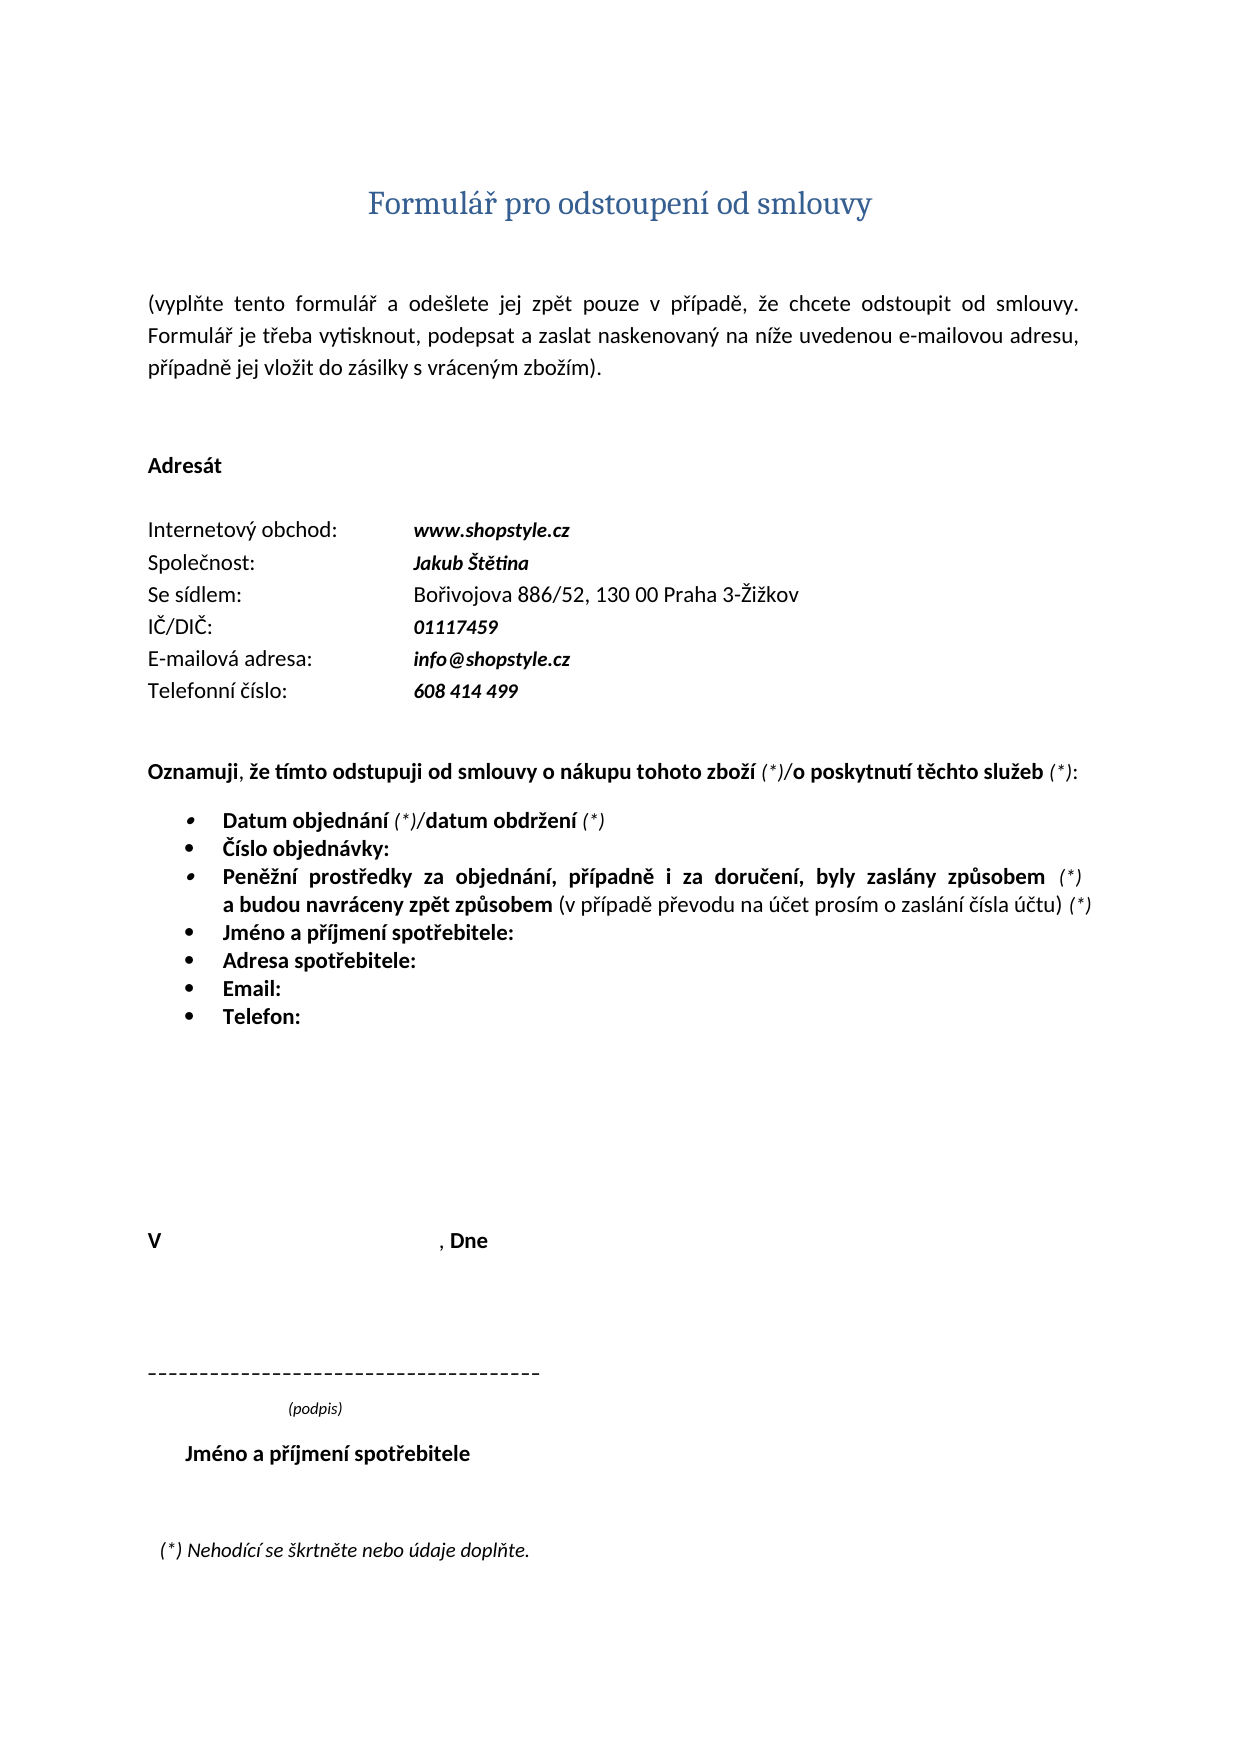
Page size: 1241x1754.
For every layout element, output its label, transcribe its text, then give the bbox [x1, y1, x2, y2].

text Oznamuji, že tímto odstupuji od smlouvy o nákupu tohoto zboží (*)/o poskytnutí těchto služeb (*): [148, 757, 1081, 785]
text IČ/DIČ: 01117459 [148, 612, 1081, 640]
text Adresát [148, 451, 1081, 511]
list Email: [185, 974, 1093, 1002]
list Jméno a příjmení spotřebitele: [185, 918, 1093, 946]
text (vyplňte tento formulář a odešlete jej zpět pouze v případě, že chcete odstoupit od smlouvy. Formulář je třeba vytisknout, podepsat a zaslat naskenovaný na níže uvedenou e-mailovou adresu, případně jej vložit do zásilky s vráceným zbožím). [148, 289, 1081, 381]
text ______________________________________ [148, 1323, 1081, 1378]
text (podpis) [148, 1398, 1081, 1419]
text Internetový obchod: www.shopstyle.cz [148, 515, 1081, 543]
list Peněžní prostředky za objednání, případně i za doručení, byly zaslány způsobem (*) a budou navráceny zpět způsobem (v případě převodu na účet prosím o zaslání čísla účtu) (*) [185, 862, 1093, 918]
text Se sídlem: Bořivojova 886/52, 130 00 Praha 3-Žižkov [148, 580, 1081, 608]
list Telefon: [185, 1002, 1093, 1030]
subtitle Formulář pro odstoupení od smlouvy [148, 184, 1093, 267]
text (*) Nehodící se škrtněte nebo údaje doplňte. [159, 1537, 1081, 1562]
text V , Dne [148, 1226, 1081, 1254]
list Číslo objednávky: [185, 834, 1093, 862]
text Telefonní číslo: 608 414 499 [148, 676, 1081, 704]
text Společnost: Jakub Štětina [148, 548, 1081, 576]
text Jméno a příjmení spotřebitele [148, 1439, 1081, 1467]
list Adresa spotřebitele: [185, 946, 1093, 974]
list Datum objednání (*)/datum obdržení (*) [185, 806, 1093, 834]
text E-mailová adresa: info@shopstyle.cz [148, 644, 1081, 672]
